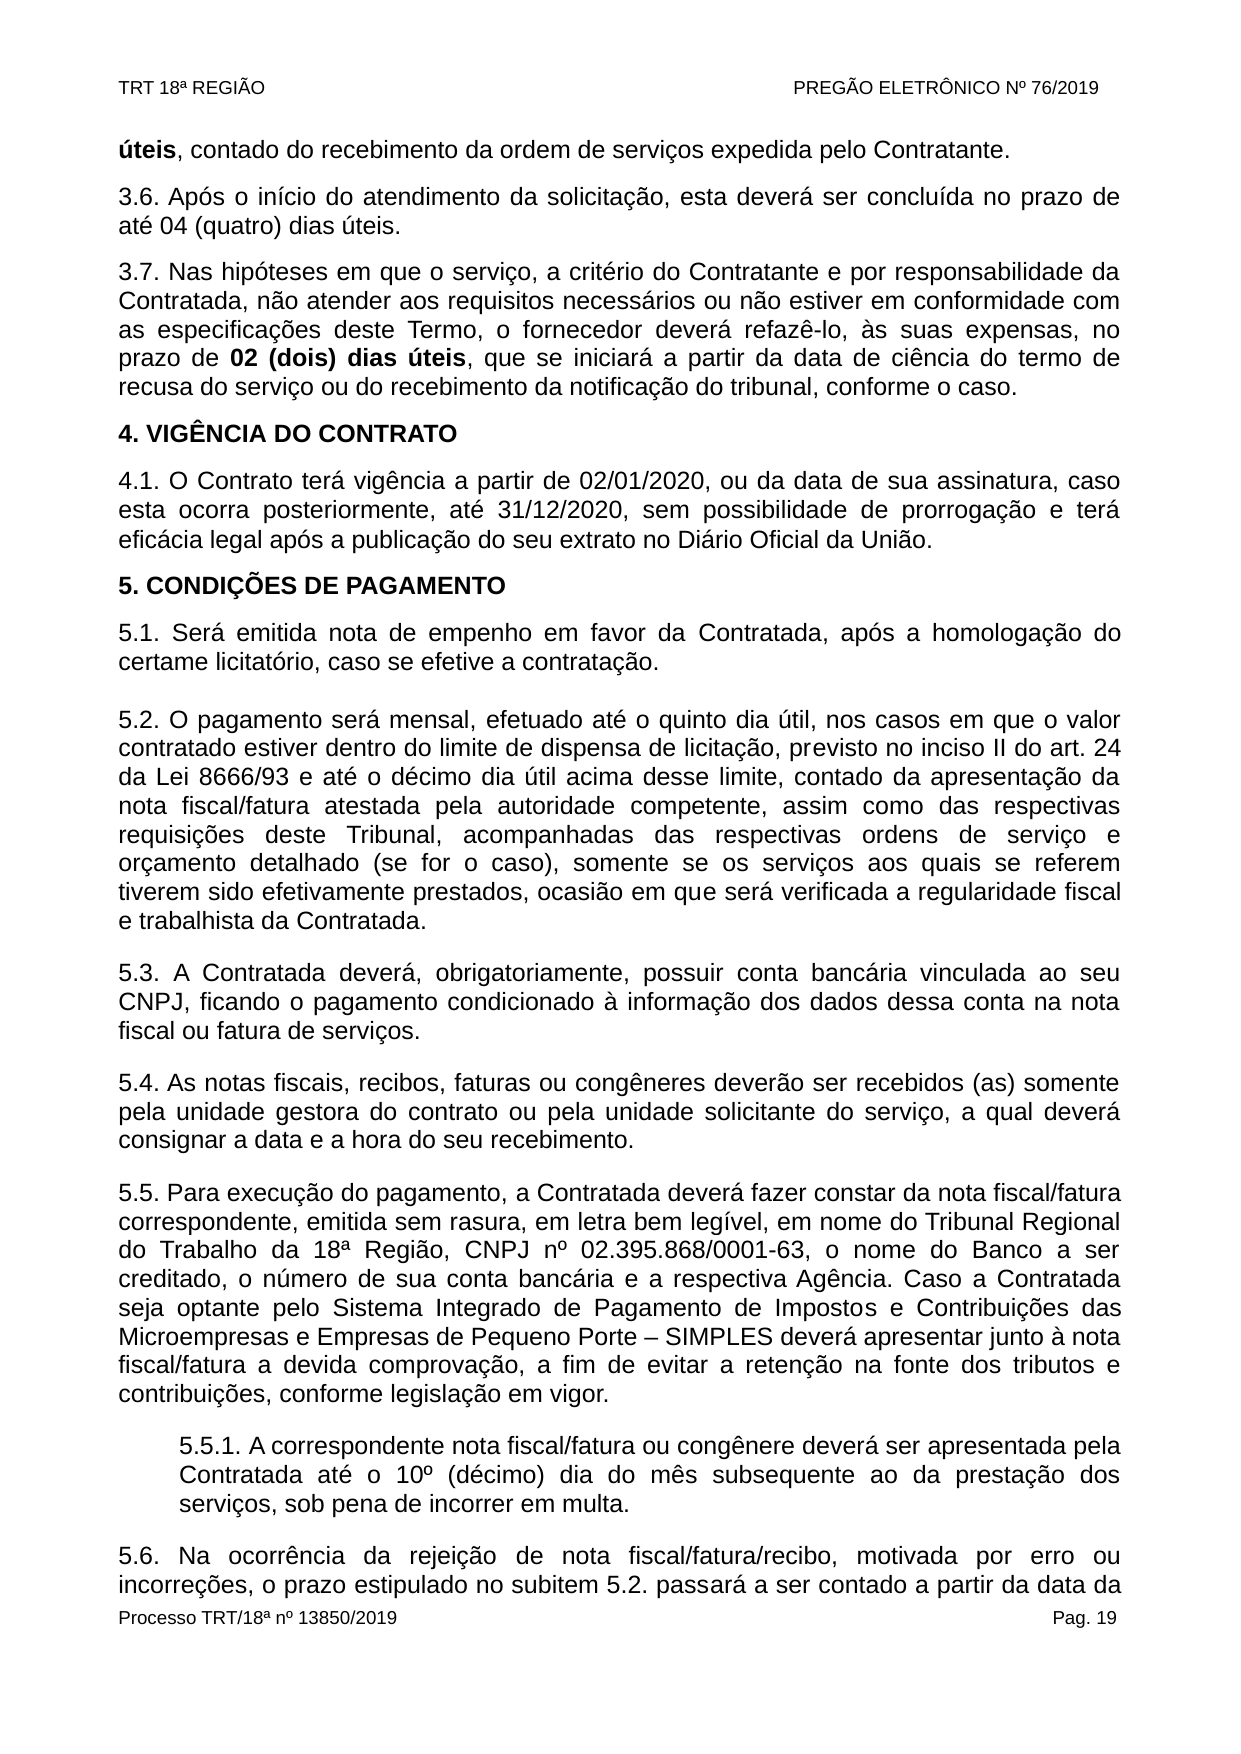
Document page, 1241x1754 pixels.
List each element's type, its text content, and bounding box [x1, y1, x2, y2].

text 5.4. As notas fiscais, recibos, faturas ou congêneres deverão ser recebidos (as) somente pela unidade gestora do contrato ou pela unidade solicitante do serviço, a qual deverá consignar a data e a hora do seu recebimento. [118, 1068, 1122, 1154]
text 3.6. Após o início do atendimento da solicitação, esta deverá ser concluída no prazo de até 04 (quatro) dias úteis. [118, 182, 1122, 239]
text 5.3. A Contratada deverá, obrigatoriamente, possuir conta bancária vinculada ao seu CNPJ, ficando o pagamento condicionado à informação dos dados dessa conta na nota fiscal ou fatura de serviços. [118, 958, 1122, 1044]
text 4. VIGÊNCIA DO CONTRATO [118, 419, 1122, 447]
text 5.5.1. A correspondente nota fiscal/fatura ou congênere deverá ser apresentada pela Contratada até o 10º (décimo) dia do mês subsequente ao da prestação dos serviços, sob pena de incorrer em multa. [179, 1431, 1122, 1518]
text 5.5. Para execução do pagamento, a Contratada deverá fazer constar da nota fiscal/fatura correspondente, emitida sem rasura, em letra bem legível, em nome do Tribunal Regional do Trabalho da 18ª Região, CNPJ nº 02.395.868/0001-63, o nome do Banco a ser creditado, o número de sua conta bancária e a respectiva Agência. Caso a Contratada seja optante pelo Sistema Integrado de Pagamento de Impostos e Contribuições das Microempresas e Empresas de Pequeno Porte – SIMPLES deverá apresentar junto à nota fiscal/fatura a devida comprovação, a fim de evitar a retenção na fonte dos tributos e contribuições, conforme legislação em vigor. [118, 1178, 1122, 1408]
text 5.1. Será emitida nota de empenho em favor da Contratada, após a homologação do certame licitatório, caso se efetive a contratação. [118, 618, 1122, 675]
text úteis, contado do recebimento da ordem de serviços expedida pelo Contratante. [118, 136, 1122, 164]
text 4.1. O Contrato terá vigência a partir de 02/01/2020, ou da data de sua assinatura, caso esta ocorra posteriormente, até 31/12/2020, sem possibilidade de prorrogação e terá eficácia legal após a publicação do seu extrato no Diário Oficial da União. [118, 465, 1122, 553]
text 5.2. O pagamento será mensal, efetuado até o quinto dia útil, nos casos em que o valor contratado estiver dentro do limite de dispensa de licitação, previsto no inciso II do art. 24 da Lei 8666/93 e até o décimo dia útil acima desse limite, contado da apresentação da nota fiscal/fatura atestada pela autoridade competente, assim como das respectivas requisições deste Tribunal, acompanhadas das respectivas ordens de serviço e orçamento detalhado (se for o caso), somente se os serviços aos quais se referem tiverem sido efetivamente prestados, ocasião em que será verificada a regularidade fiscal e trabalhista da Contratada. [118, 705, 1122, 935]
text 3.7. Nas hipóteses em que o serviço, a critério do Contratante e por responsabilidade da Contratada, não atender aos requisitos necessários ou não estiver em conformidade com as especificações deste Termo, o fornecedor deverá refazê-lo, às suas expensas, no prazo de 02 (dois) dias úteis, que se iniciará a partir da data de ciência do termo de recusa do serviço ou do recebimento da notificação do tribunal, conforme o caso. [118, 257, 1122, 401]
text 5. CONDIÇÕES DE PAGAMENTO [118, 571, 1122, 600]
text 5.6. Na ocorrência da rejeição de nota fiscal/fatura/recibo, motivada por erro ou incorreções, o prazo estipulado no subitem 5.2. passará a ser contado a partir da data da [118, 1541, 1122, 1599]
